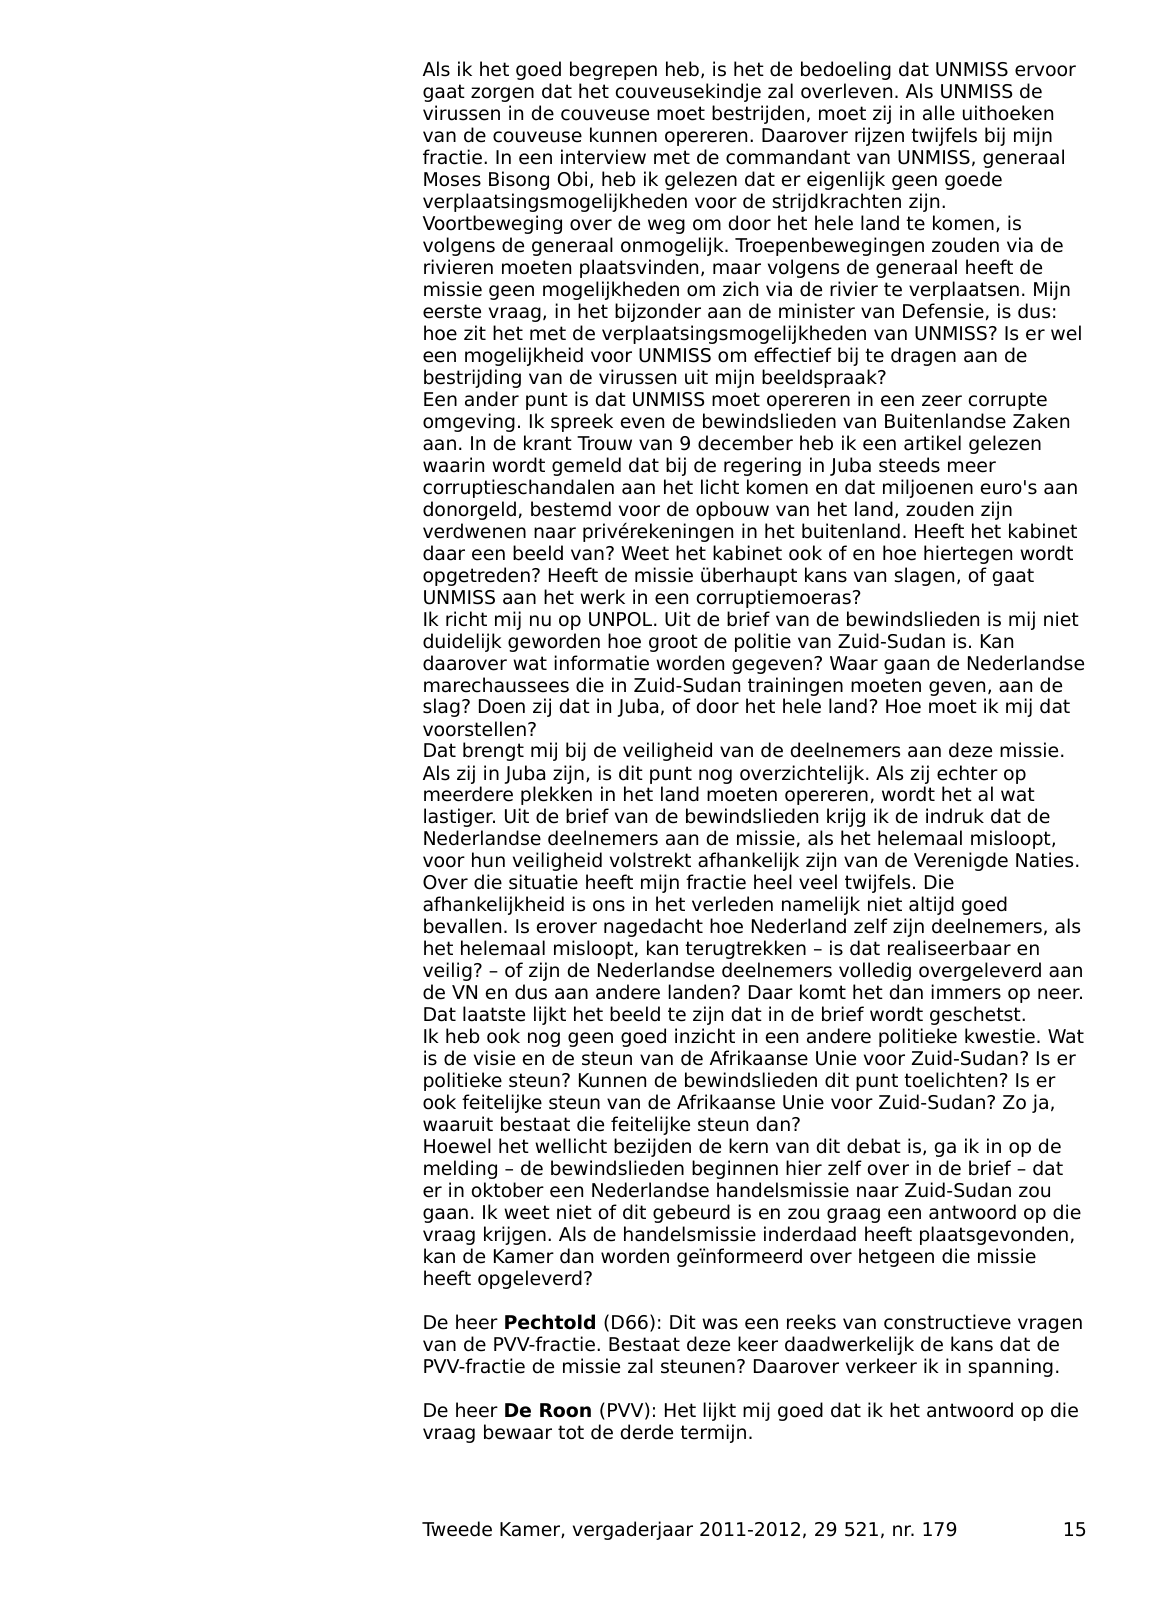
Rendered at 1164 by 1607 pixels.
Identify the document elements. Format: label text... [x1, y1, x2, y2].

text Dat brengt mij bij de veiligheid van de deelnemers aan deze missie. Als zij in Juba zijn, is dit punt nog overzichtelijk. Als zij echter op meerdere plekken in het land moeten opereren, wordt het al wat lastiger. Uit de brief van de bewindslieden krijg ik de indruk dat de Nederlandse deelnemers aan de missie, als het helemaal misloopt, voor hun veiligheid volstrekt afhankelijk zijn van de Verenigde Naties. Over die situatie heeft mijn fractie heel veel twijfels. Die afhankelijkheid is ons in het verleden namelijk niet altijd goed bevallen. Is erover nagedacht hoe Nederland zelf zijn deelnemers, als het helemaal misloopt, kan terugtrekken – is dat realiseerbaar en veilig? – of zijn de Nederlandse deelnemers volledig overgeleverd aan de VN en dus aan andere landen? Daar komt het dan immers op neer. Dat laatste lijkt het beeld te zijn dat in de brief wordt geschetst. [422, 740, 1087, 1026]
text Ik richt mij nu op UNPOL. Uit de brief van de bewindslieden is mij niet duidelijk geworden hoe groot de politie van Zuid-Sudan is. Kan daarover wat informatie worden gegeven? Waar gaan de Nederlandse marechaussees die in Zuid-Sudan trainingen moeten geven, aan de slag? Doen zij dat in Juba, of door het hele land? Hoe moet ik mij dat voorstellen? [422, 608, 1087, 740]
text Ik heb ook nog geen goed inzicht in een andere politieke kwestie. Wat is de visie en de steun van de Afrikaanse Unie voor Zuid-Sudan? Is er politieke steun? Kunnen de bewindslieden dit punt toelichten? Is er ook feitelijke steun van de Afrikaanse Unie voor Zuid-Sudan? Zo ja, waaruit bestaat die feitelijke steun dan? [422, 1026, 1087, 1136]
text Hoewel het wellicht bezijden de kern van dit debat is, ga ik in op de melding – de bewindslieden beginnen hier zelf over in de brief – dat er in oktober een Nederlandse handelsmissie naar Zuid-Sudan zou gaan. Ik weet niet of dit gebeurd is en zou graag een antwoord op die vraag krijgen. Als de handelsmissie inderdaad heeft plaatsgevonden, kan de Kamer dan worden geïnformeerd over hetgeen die missie heeft opgeleverd? [422, 1136, 1087, 1290]
text De heer Pechtold (D66): Dit was een reeks van constructieve vragen van de PVV-fractie. Bestaat deze keer daadwerkelijk de kans dat de PVV-fractie de missie zal steunen? Daarover verkeer ik in spanning. [422, 1312, 1087, 1378]
text Een ander punt is dat UNMISS moet opereren in een zeer corrupte omgeving. Ik spreek even de bewindslieden van Buitenlandse Zaken aan. In de krant Trouw van 9 december heb ik een artikel gelezen waarin wordt gemeld dat bij de regering in Juba steeds meer corruptieschandalen aan het licht komen en dat miljoenen euro's aan donorgeld, bestemd voor de opbouw van het land, zouden zijn verdwenen naar privérekeningen in het buitenland. Heeft het kabinet daar een beeld van? Weet het kabinet ook of en hoe hiertegen wordt opgetreden? Heeft de missie überhaupt kans van slagen, of gaat UNMISS aan het werk in een corruptiemoeras? [422, 389, 1087, 608]
text De heer De Roon (PVV): Het lijkt mij goed dat ik het antwoord op die vraag bewaar tot de derde termijn. [422, 1400, 1087, 1444]
text Als ik het goed begrepen heb, is het de bedoeling dat UNMISS ervoor gaat zorgen dat het couveusekindje zal overleven. Als UNMISS de virussen in de couveuse moet bestrijden, moet zij in alle uithoeken van de couveuse kunnen opereren. Daarover rijzen twijfels bij mijn fractie. In een interview met de commandant van UNMISS, generaal Moses Bisong Obi, heb ik gelezen dat er eigenlijk geen goede verplaatsingsmogelijkheden voor de strijdkrachten zijn. Voortbeweging over de weg om door het hele land te komen, is volgens de generaal onmogelijk. Troepenbewegingen zouden via de rivieren moeten plaatsvinden, maar volgens de generaal heeft de missie geen mogelijkheden om zich via de rivier te verplaatsen. Mijn eerste vraag, in het bijzonder aan de minister van Defensie, is dus: hoe zit het met de verplaatsingsmogelijkheden van UNMISS? Is er wel een mogelijkheid voor UNMISS om effectief bij te dragen aan de bestrijding van de virussen uit mijn beeldspraak? [422, 59, 1087, 389]
